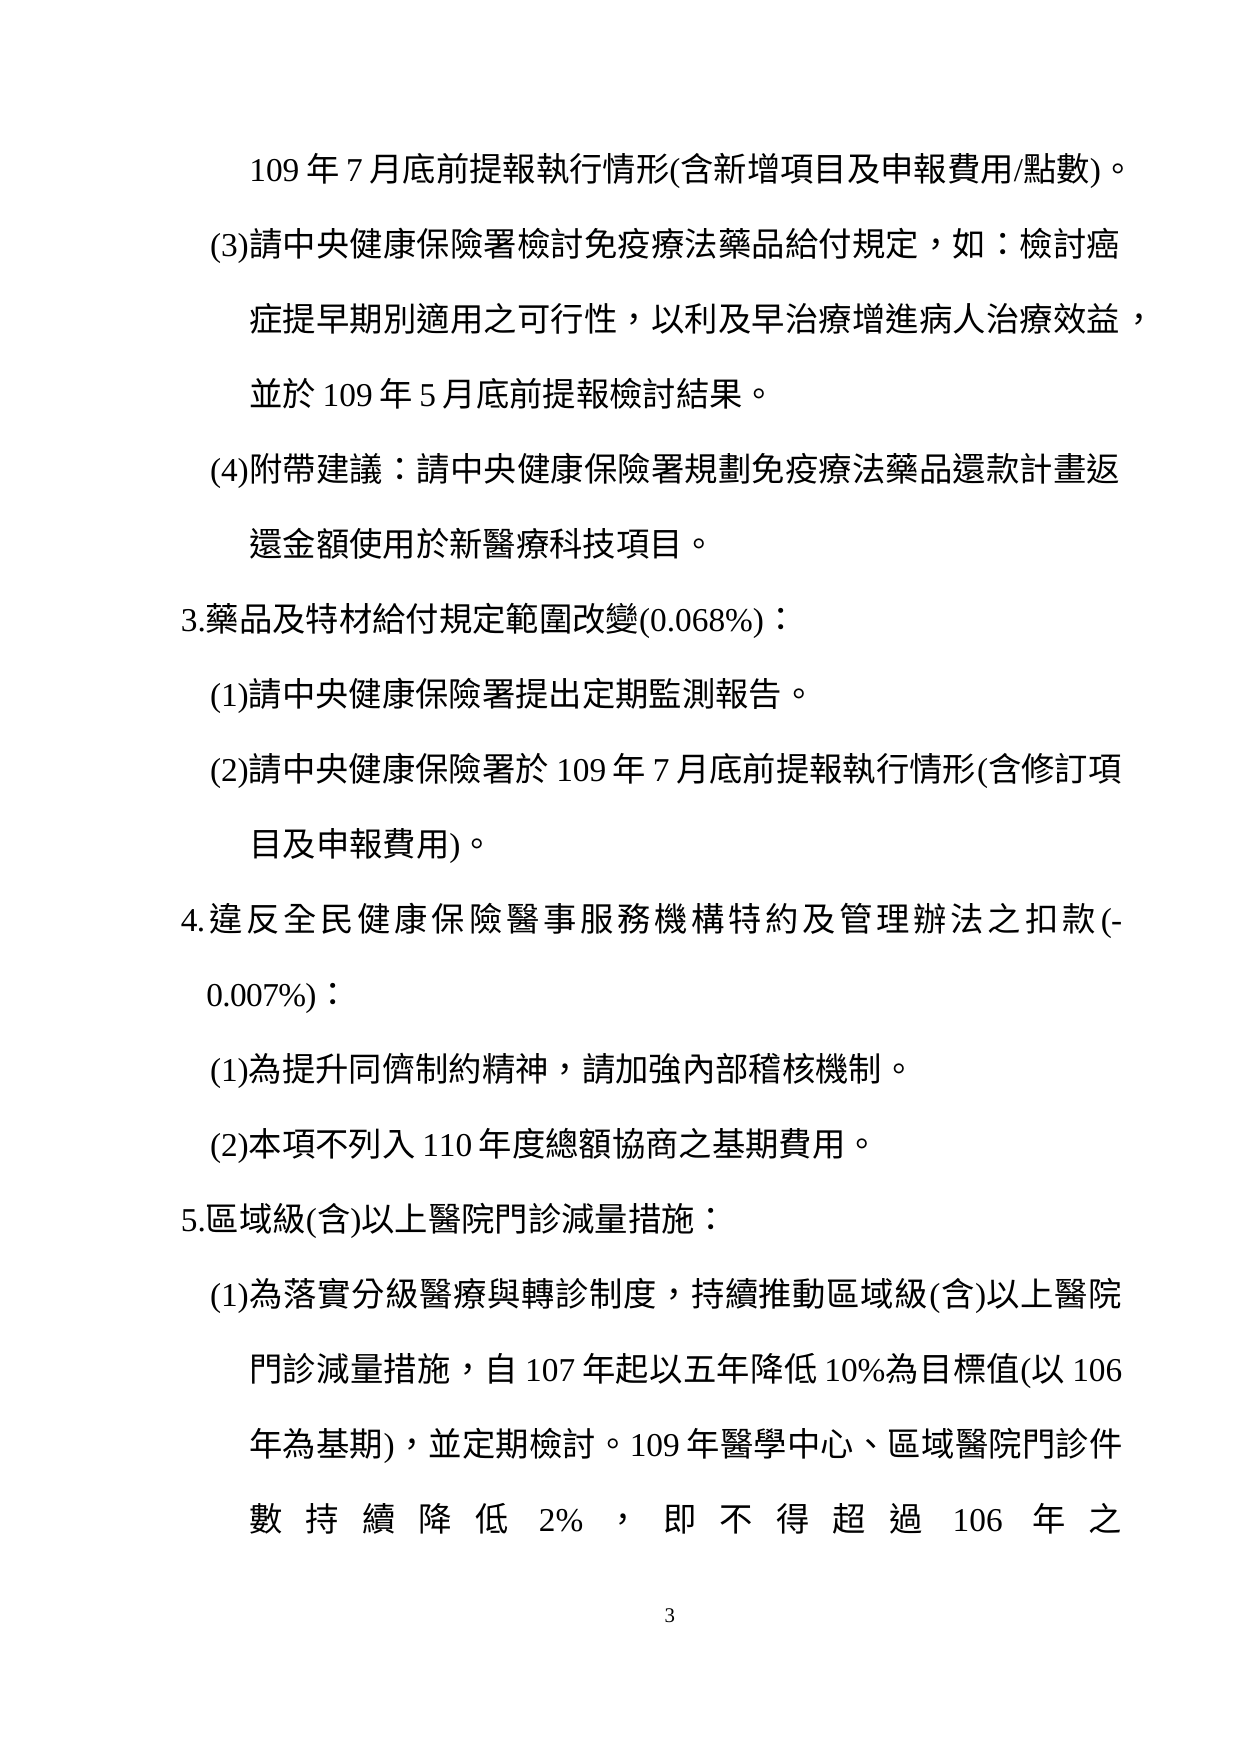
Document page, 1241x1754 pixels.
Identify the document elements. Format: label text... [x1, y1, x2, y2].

text (2)本項不列入110年度總額協商之基期費用。 [210, 1104, 1122, 1179]
text (2)請中央健康保險署於109年7月底前提報執行情形(含修訂項目及申報費用)。 [210, 729, 1122, 879]
text (1)為提升同儕制約精神，請加強內部稽核機制。 [210, 1029, 1122, 1104]
text (2)請中央健康保險署於108年12月委員會議說明規劃之新增項目與作業時程，若未於時程內導入，則扣減該額度；另於109年7月底前提報執行情形(含新增項目及申報費用/點數)。 [210, 129, 1122, 204]
text (1)為落實分級醫療與轉診制度，持續推動區域級(含)以上醫院門診減量措施，自107年起以五年降低10%為目標值(以106年為基期)，並定期檢討。109年醫學中心、區域醫院門診件數持續降低2%，即不得超過106年之 [210, 1254, 1122, 1554]
text 5.區域級(含)以上醫院門診減量措施： [181, 1179, 1122, 1254]
text (3)請中央健康保險署檢討免疫療法藥品給付規定，如：檢討癌症提早期別適用之可行性，以利及早治療增進病人治療效益，並於109年5月底前提報檢討結果。 [210, 204, 1122, 429]
text (1)請中央健康保險署提出定期監測報告。 [210, 654, 1122, 729]
text 4.違反全民健康保險醫事服務機構特約及管理辦法之扣款(-0.007%)： [181, 879, 1122, 1029]
text 3.藥品及特材給付規定範圍改變(0.068%)： [181, 579, 1122, 654]
text (4)附帶建議：請中央健康保險署規劃免疫療法藥品還款計畫返還金額使用於新醫療科技項目。 [210, 429, 1122, 579]
